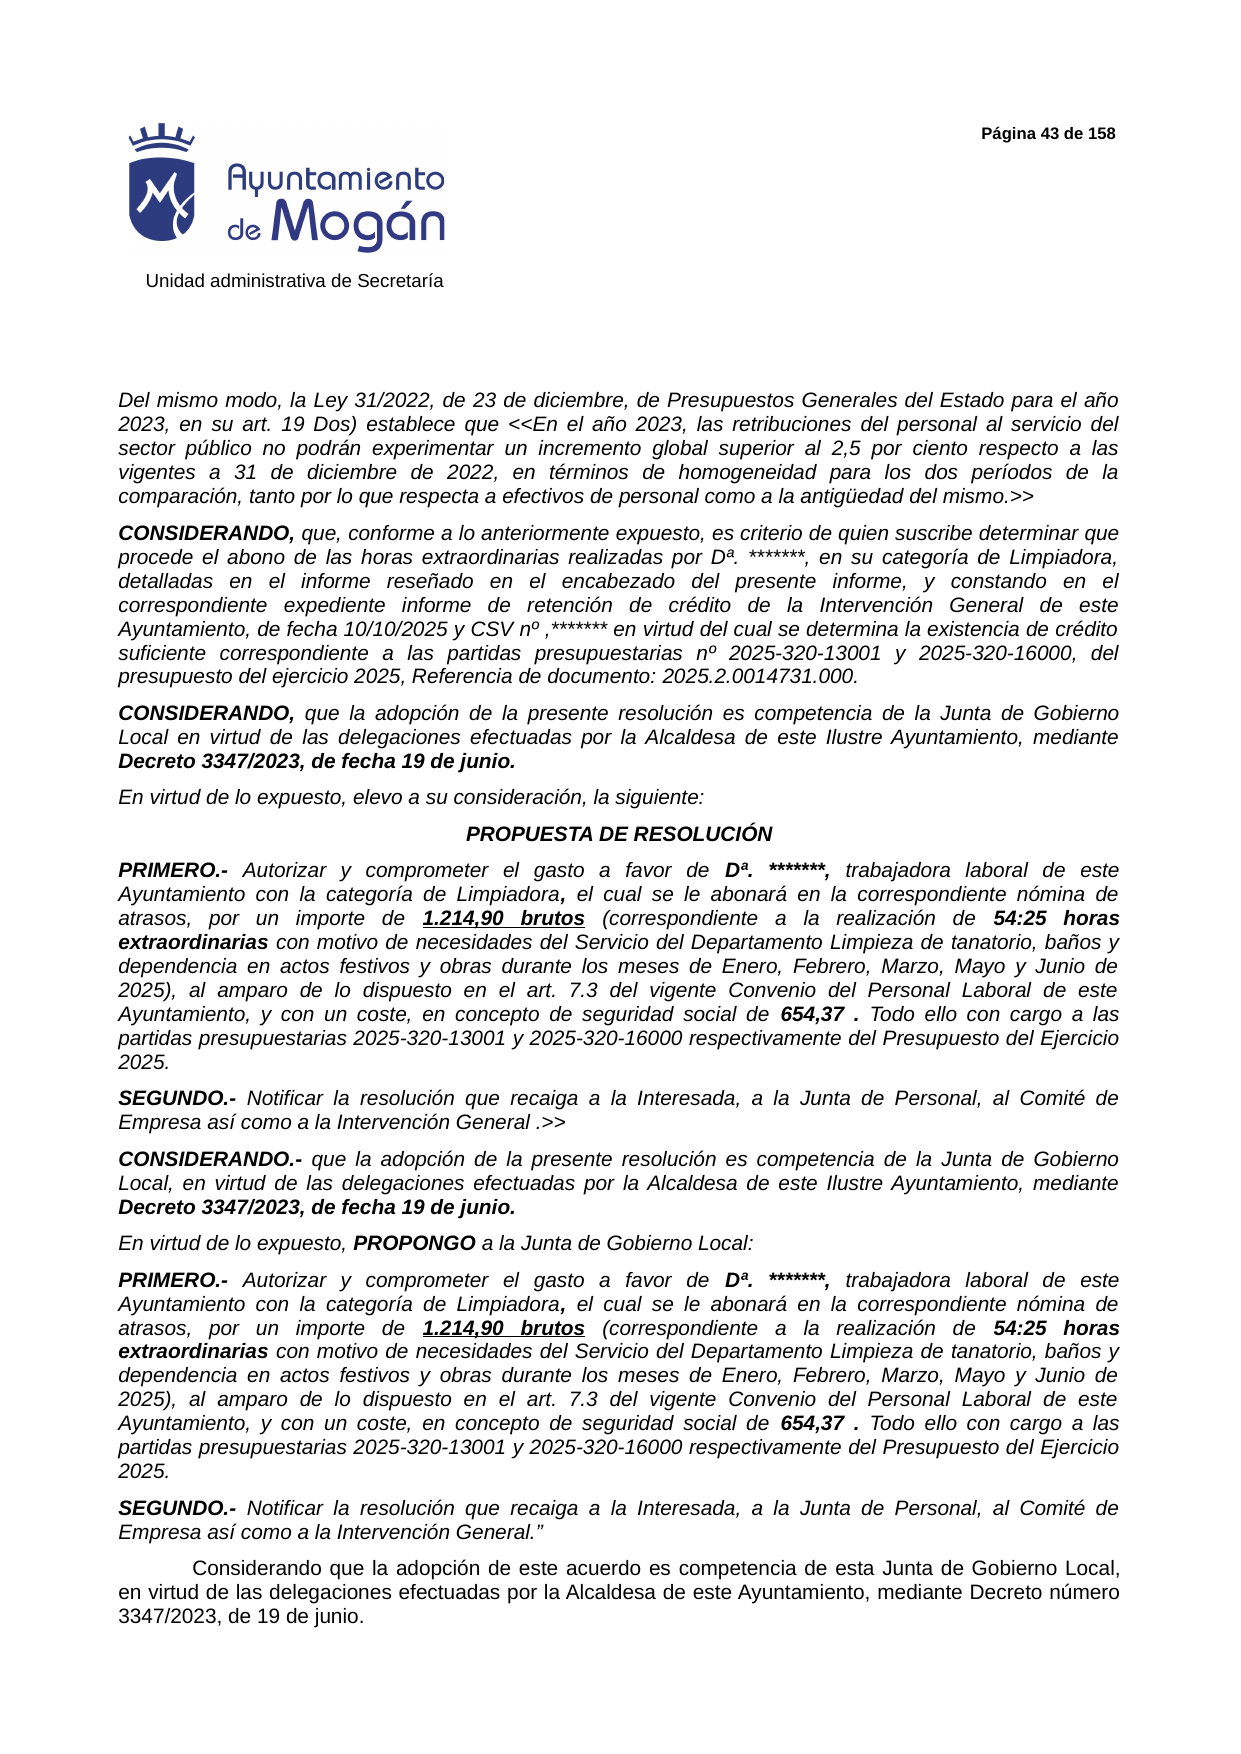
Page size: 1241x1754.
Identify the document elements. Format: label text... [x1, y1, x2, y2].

text Del mismo modo, la Ley 31/2022, de 23 de diciembre, de Presupuestos Generales del Estado para el año 2023, en su art. 19 Dos) establece que <<En el año 2023, las retribuciones del personal al servicio del sector público no podrán experimentar un incremento global superior al 2,5 por ciento respecto a las vigentes a 31 de diciembre de 2022, en términos de homogeneidad para los dos períodos de la comparación, tanto por lo que respecta a efectivos de personal como a la antigüedad del mismo.>> [118, 388, 1122, 508]
text CONSIDERANDO.- que la adopción de la presente resolución es competencia de la Junta de Gobierno Local, en virtud de las delegaciones efectuadas por la Alcaldesa de este Ilustre Ayuntamiento, mediante Decreto 3347/2023, de fecha 19 de junio. [118, 1147, 1122, 1218]
text Considerando que la adopción de este acuerdo es competencia de esta Junta de Gobierno Local, en virtud de las delegaciones efectuadas por la Alcaldesa de este Ayuntamiento, mediante Decreto número 3347/2023, de 19 de junio. [118, 1556, 1122, 1628]
text En virtud de lo expuesto, PROPONGO a la Junta de Gobierno Local: [118, 1231, 1122, 1255]
text CONSIDERANDO, que, conforme a lo anteriormente expuesto, es criterio de quien suscribe determinar que procede el abono de las horas extraordinarias realizadas por Dª. *******, en su categoría de Limpiadora, detalladas en el informe reseñado en el encabezado del presente informe, y constando en el correspondiente expediente informe de retención de crédito de la Intervención General de este Ayuntamiento, de fecha 10/10/2025 y CSV nº ,******* en virtud del cual se determina la existencia de crédito suficiente correspondiente a las partidas presupuestarias nº 2025-320-13001 y 2025-320-16000, del presupuesto del ejercicio 2025, Referencia de documento: 2025.2.0014731.000. [118, 521, 1122, 688]
text SEGUNDO.- Notificar la resolución que recaiga a la Interesada, a la Junta de Personal, al Comité de Empresa así como a la Intervención General.” [118, 1496, 1122, 1543]
text En virtud de lo expuesto, elevo a su consideración, la siguiente: [118, 785, 1122, 809]
text SEGUNDO.- Notificar la resolución que recaiga a la Interesada, a la Junta de Personal, al Comité de Empresa así como a la Intervención General .>> [118, 1086, 1122, 1134]
text PRIMERO.- Autorizar y comprometer el gasto a favor de Dª. *******, trabajadora laboral de este Ayuntamiento con la categoría de Limpiadora, el cual se le abonará en la correspondiente nómina de atrasos, por un importe de 1.214,90 brutos (correspondiente a la realización de 54:25 horas extraordinarias con motivo de necesidades del Servicio del Departamento Limpieza de tanatorio, baños y dependencia en actos festivos y obras durante los meses de Enero, Febrero, Marzo, Mayo y Junio de 2025), al amparo de lo dispuesto en el art. 7.3 del vigente Convenio del Personal Laboral de este Ayuntamiento, y con un coste, en concepto de seguridad social de 654,37 . Todo ello con cargo a las partidas presupuestarias 2025-320-13001 y 2025-320-16000 respectivamente del Presupuesto del Ejercicio 2025. [118, 1267, 1122, 1483]
text PRIMERO.- Autorizar y comprometer el gasto a favor de Dª. *******, trabajadora laboral de este Ayuntamiento con la categoría de Limpiadora, el cual se le abonará en la correspondiente nómina de atrasos, por un importe de 1.214,90 brutos (correspondiente a la realización de 54:25 horas extraordinarias con motivo de necesidades del Servicio del Departamento Limpieza de tanatorio, baños y dependencia en actos festivos y obras durante los meses de Enero, Febrero, Marzo, Mayo y Junio de 2025), al amparo de lo dispuesto en el art. 7.3 del vigente Convenio del Personal Laboral de este Ayuntamiento, y con un coste, en concepto de seguridad social de 654,37 . Todo ello con cargo a las partidas presupuestarias 2025-320-13001 y 2025-320-16000 respectivamente del Presupuesto del Ejercicio 2025. [118, 858, 1122, 1074]
picture [128, 123, 445, 259]
text PROPUESTA DE RESOLUCIÓN [118, 822, 1122, 846]
text CONSIDERANDO, que la adopción de la presente resolución es competencia de la Junta de Gobierno Local en virtud de las delegaciones efectuadas por la Alcaldesa de este Ilustre Ayuntamiento, mediante Decreto 3347/2023, de fecha 19 de junio. [118, 701, 1122, 773]
